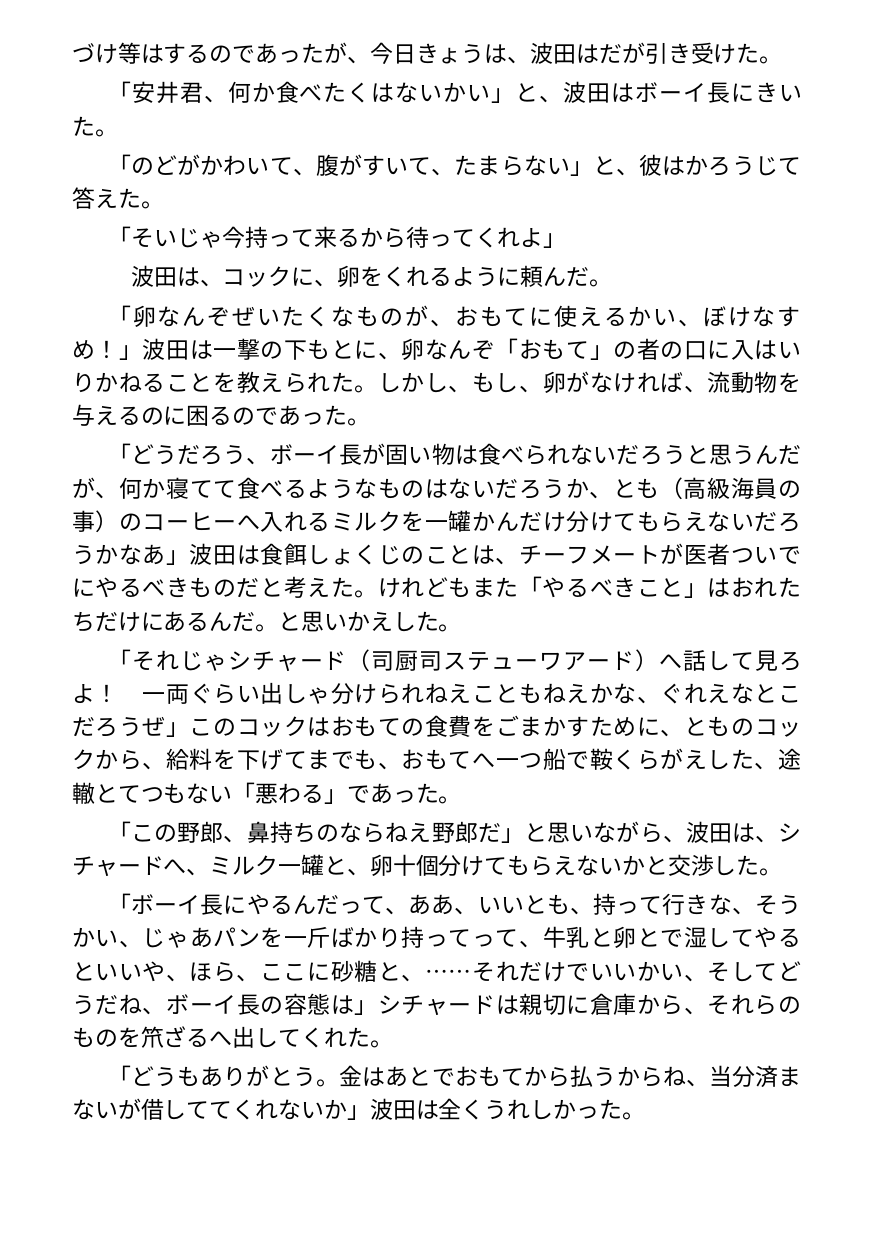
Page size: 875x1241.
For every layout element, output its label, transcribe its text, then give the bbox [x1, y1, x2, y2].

text 「安井君、何か食べたくはないかい」と、波田はボーイ長にきいた。 [72, 75, 802, 142]
text 「そいじゃ今持って来るから待ってくれよ」 [72, 220, 802, 253]
text 波田は、コックに、卵をくれるように頼んだ。 [72, 259, 802, 292]
text 「どうもありがとう。金はあとでおもてから払うからね、当分済まないが借しててくれないか」波田は全くうれしかった。 [72, 1059, 802, 1126]
text 「この野郎、鼻持ちのならねえ野郎だ」と思いながら、波田は、シチャードへ、ミルク一罐と、卵十個分けてもらえないかと交渉した。 [72, 814, 802, 881]
text 「卵なんぞぜいたくなものが、おもてに使えるかい、ぼけなすめ！」波田は一撃の下もとに、卵なんぞ「おもて」の者の口に入はいりかねることを教えられた。しかし、もし、卵がなければ、流動物を与えるのに困るのであった。 [72, 298, 802, 431]
text 「ボーイ長にやるんだって、ああ、いいとも、持って行きな、そうかい、じゃあパンを一斤ばかり持ってって、牛乳と卵とで湿してやるといいや、ほら、ここに砂糖と、……それだけでいいかい、そしてどうだね、ボーイ長の容態は」シチャードは親切に倉庫から、それらのものを笊ざるへ出してくれた。 [72, 887, 802, 1053]
text 「それじゃシチャード（司厨司ステューワアード）へ話して見ろよ！ 一両ぐらい出しゃ分けられねえこともねえかな、ぐれえなとこだろうぜ」このコックはおもての食費をごまかすために、とものコックから、給料を下げてまでも、おもてへ一つ船で鞍くらがえした、途轍とてつもない「悪わる」であった。 [72, 642, 802, 809]
text づけ等はするのであったが、今日きょうは、波田はだが引き受けた。 [72, 36, 802, 69]
text 「どうだろう、ボーイ長が固い物は食べられないだろうと思うんだが、何か寝てて食べるようなものはないだろうか、とも（高級海員の事）のコーヒーへ入れるミルクを一罐かんだけ分けてもらえないだろうかなあ」波田は食餌しょくじのことは、チーフメートが医者ついでにやるべきものだと考えた。けれどもまた「やるべきこと」はおれたちだけにあるんだ。と思いかえした。 [72, 437, 802, 637]
text 「のどがかわいて、腹がすいて、たまらない」と、彼はかろうじて答えた。 [72, 148, 802, 214]
